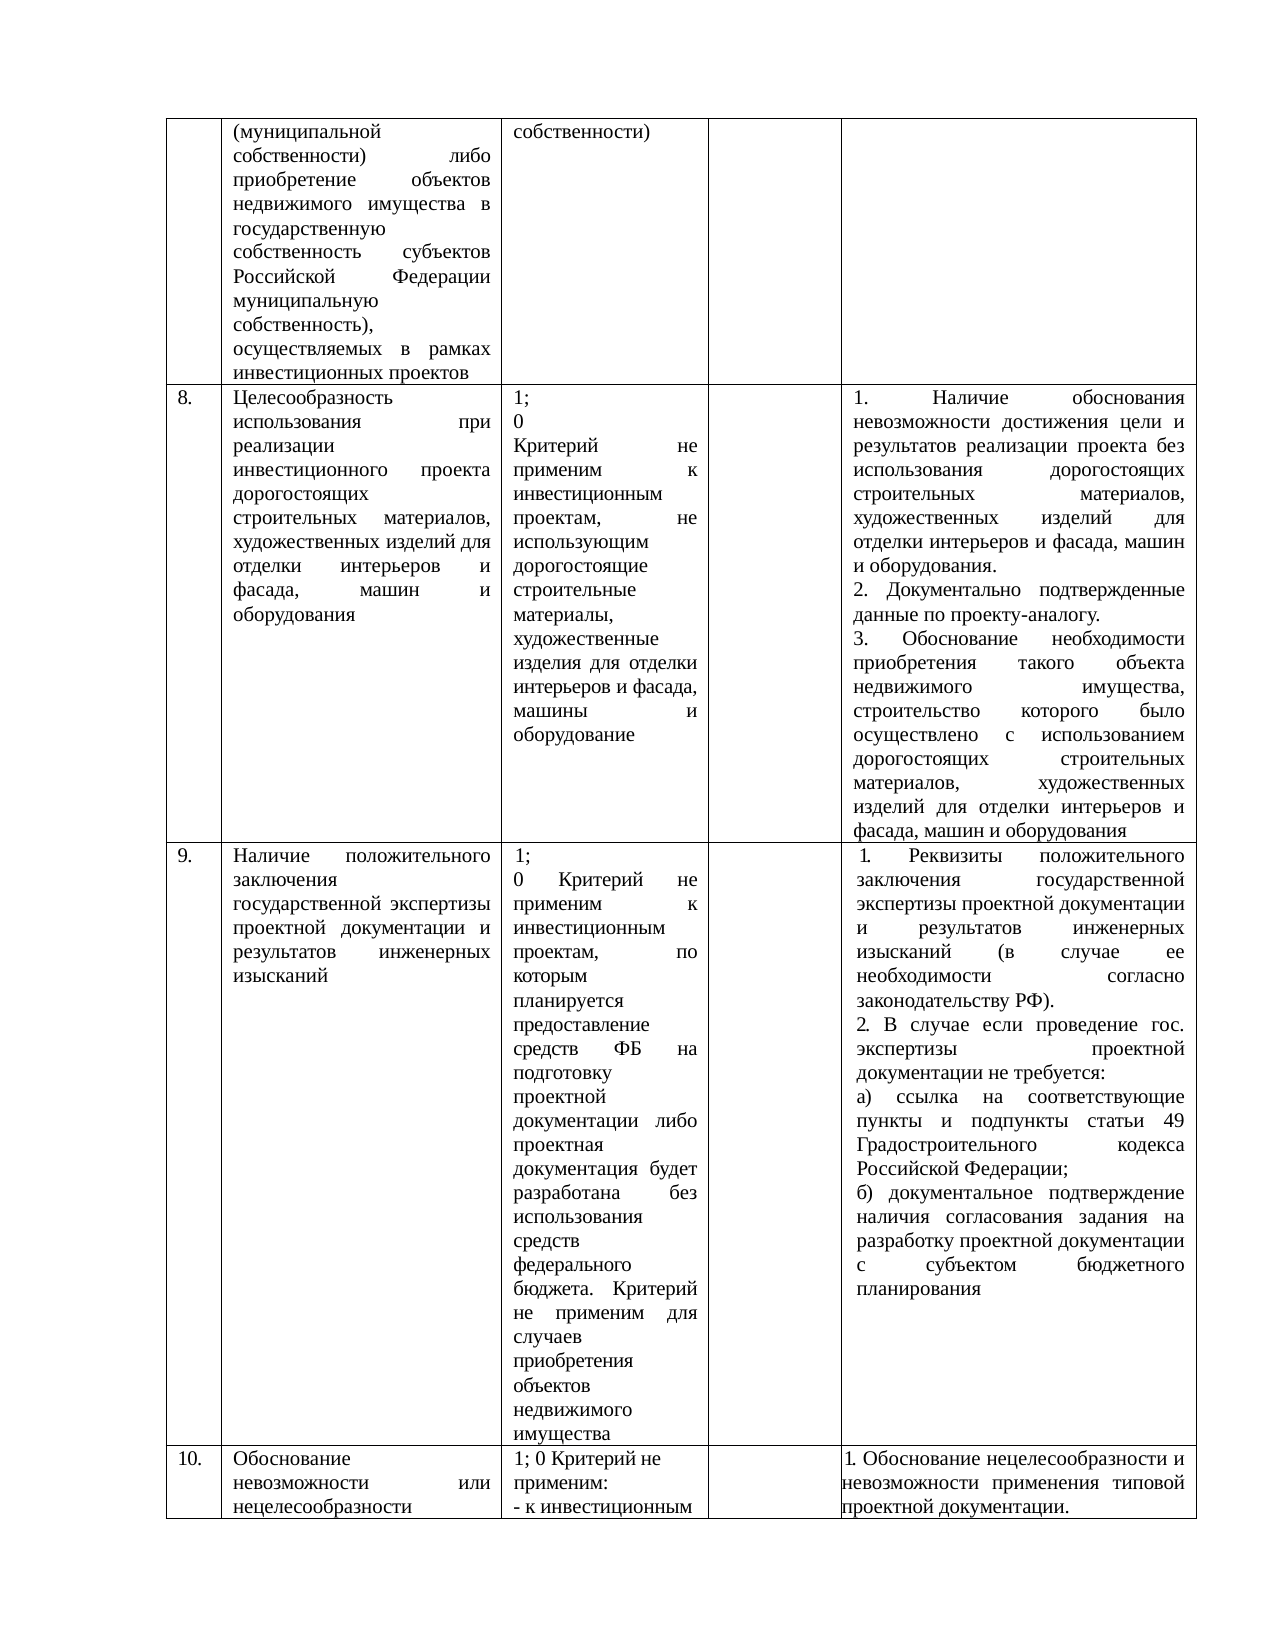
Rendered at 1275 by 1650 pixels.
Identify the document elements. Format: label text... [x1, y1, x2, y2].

table_cell [709, 385, 841, 842]
table_cell собственности) [502, 119, 708, 384]
table_cell [842, 119, 1196, 384]
table_cell 10. [167, 1446, 221, 1518]
table_cell (муниципальной собственности) либо приобретение объектов недвижимого имущества в государственную собственность субъектов Российской Федерации муниципальную собственность), осуществляемых в рамках инвестиционных проектов [222, 119, 501, 384]
table_cell 1. Обоснование нецелесообразности и невозможности применения типовой проектной документации. [842, 1446, 1196, 1518]
table_cell 8. [167, 385, 221, 842]
table_cell 9. [167, 843, 221, 1445]
table_cell 1; 0 Критерий не применим: - к инвестиционным [502, 1446, 708, 1518]
table_cell 1. Реквизиты положительного заключения государственной экспертизы проектной документации и результатов инженерных изысканий (в случае ее необходимости согласно законодательству РФ). 2. В случае если проведение гос. экспертизы проектной документации не требуется: а) ссылка на соответствующие пункты и подпункты статьи 49 Градостроительного кодекса Российской Федерации; б) документальное подтверждение наличия согласования задания на разработку проектной документации с субъектом бюджетного планирования [842, 843, 1196, 1445]
table_cell Наличие положительного заключения государственной экспертизы проектной документации и результатов инженерных изысканий [222, 843, 501, 1445]
table_cell 1; 0 Критерий не применим к инвестиционным проектам, не использующим дорогостоящие строительные материалы, художественные изделия для отделки интерьеров и фасада, машины и оборудование [502, 385, 708, 842]
table_cell [709, 843, 841, 1445]
table_cell Обоснование невозможности или нецелесообразности [222, 1446, 501, 1518]
table_cell [709, 1446, 841, 1518]
table_cell [167, 119, 221, 384]
table_cell [709, 119, 841, 384]
table_cell 1. Наличие обоснования невозможности достижения цели и результатов реализации проекта без использования дорогостоящих строительных материалов, художественных изделий для отделки интерьеров и фасада, машин и оборудования. 2. Документально подтвержденные данные по проекту-аналогу. 3. Обоснование необходимости приобретения такого объекта недвижимого имущества, строительство которого было осуществлено с использованием дорогостоящих строительных материалов, художественных изделий для отделки интерьеров и фасада, машин и оборудования [842, 385, 1196, 842]
table_cell 1; 0 Критерий не применим к инвестиционным проектам, по которым планируется предоставление средств ФБ на подготовку проектной документации либо проектная документация будет разработана без использования средств федерального бюджета. Критерий не применим для случаев приобретения объектов недвижимого имущества [502, 843, 708, 1445]
table_cell Целесообразность использования при реализации инвестиционного проекта дорогостоящих строительных материалов, художественных изделий для отделки интерьеров и фасада, машин и оборудования [222, 385, 501, 842]
